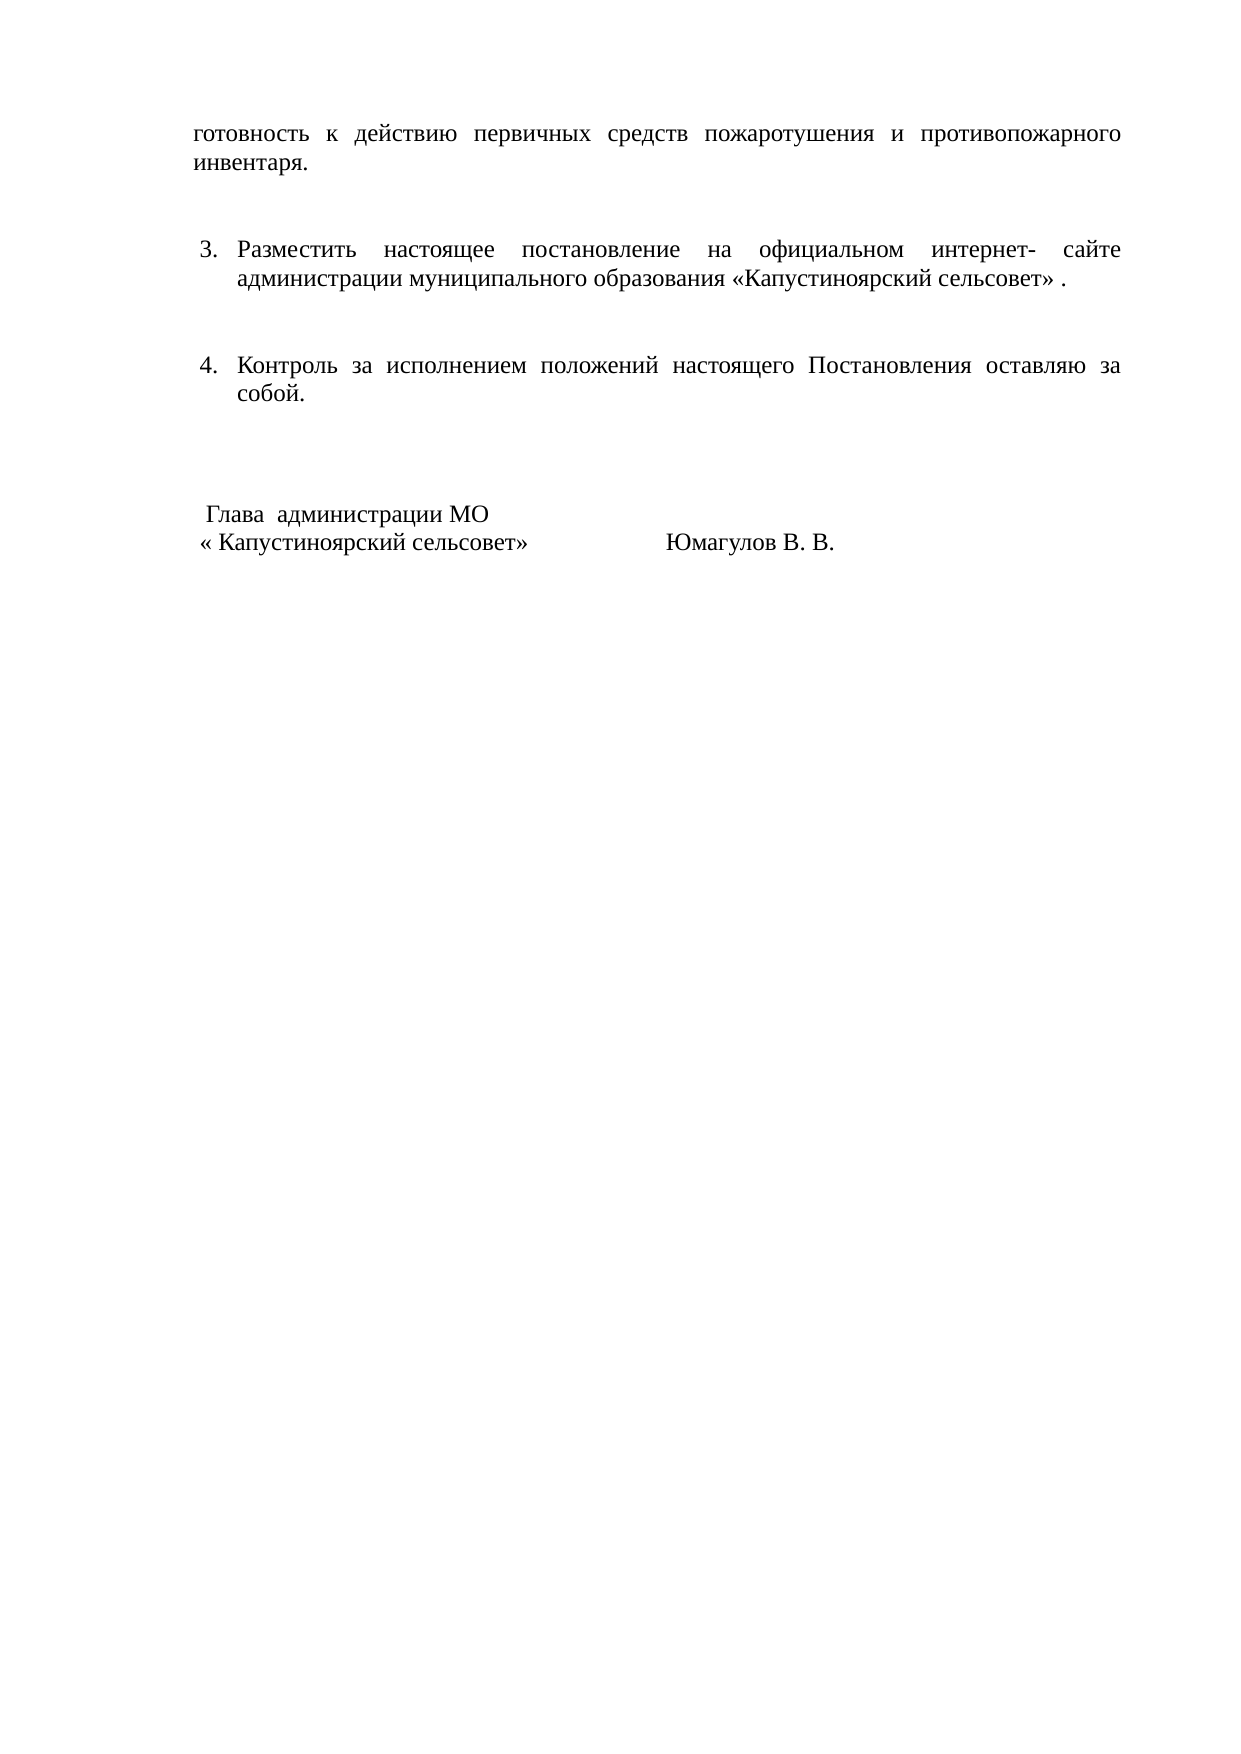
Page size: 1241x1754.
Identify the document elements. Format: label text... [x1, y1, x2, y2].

text « Капустиноярский сельсовет» Юмагулов В. В. [118, 527, 1122, 556]
list Контроль за исполнением положений настоящего Постановления оставляю за собой. [199, 350, 1122, 407]
text готовность к действию первичных средств пожаротушения и противопожарного инвентаря. [193, 118, 1122, 176]
text Глава администрации МО [118, 499, 1122, 527]
list Разместить настоящее постановление на официальном интернет- сайте администрации муниципального образования «Капустиноярский сельсовет» . [199, 234, 1122, 291]
